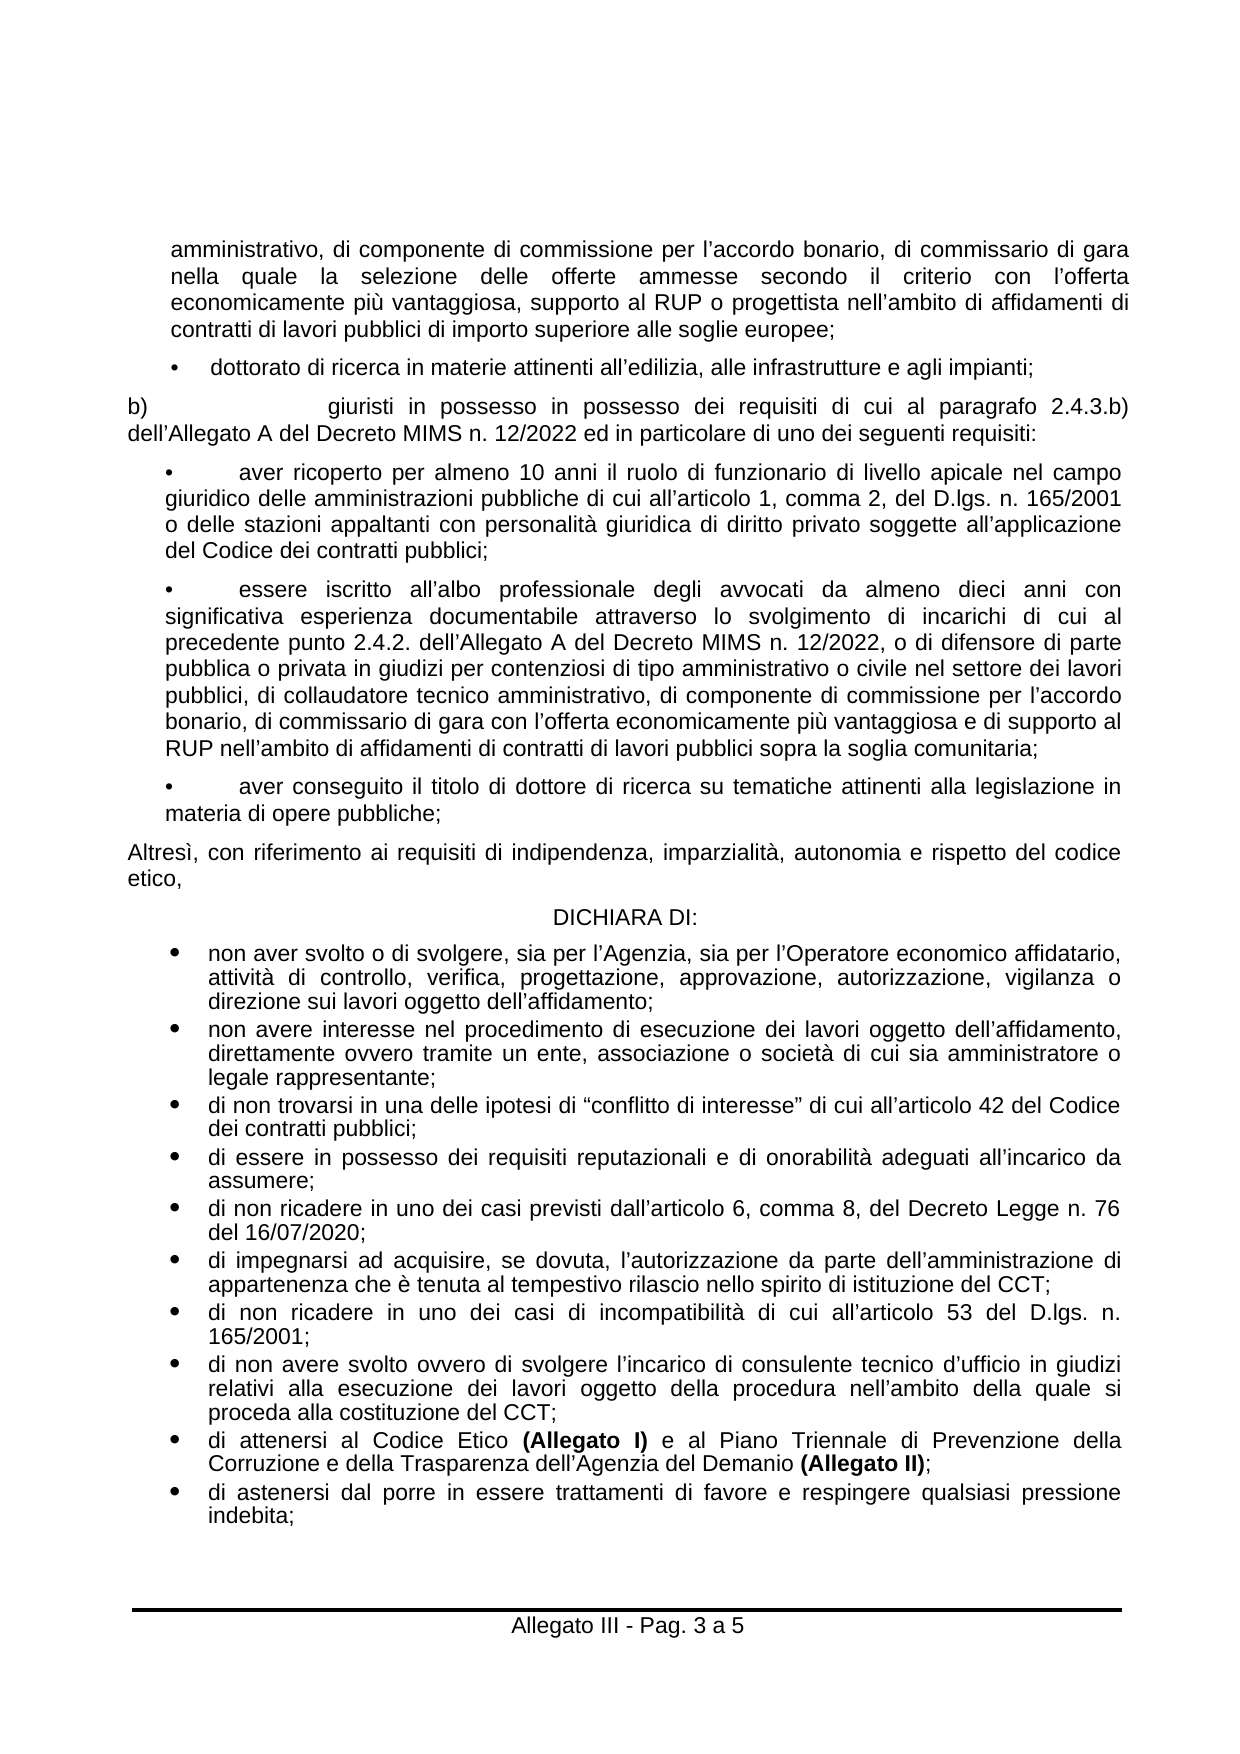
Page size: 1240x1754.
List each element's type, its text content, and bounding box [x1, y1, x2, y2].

list giuristi in possesso in possesso dei requisiti di cui al paragrafo 2.4.3.b) dell’Allegato A del Decreto MIMS n. 12/2022 ed in particolare di uno dei seguenti requisiti: [127, 393, 1130, 446]
text • essere iscritto all’albo professionale degli avvocati da almeno dieci anni con significativa esperienza documentabile attraverso lo svolgimento di incarichi di cui al precedente punto 2.4.2. dell’Allegato A del Decreto MIMS n. 12/2022, o di difensore di parte pubblica o privata in giudizi per contenziosi di tipo amministrativo o civile nel settore dei lavori pubblici, di collaudatore tecnico amministrativo, di componente di commissione per l’accordo bonario, di commissario di gara con l’offerta economicamente più vantaggiosa e di supporto al RUP nell’ambito di affidamenti di contratti di lavori pubblici sopra la soglia comunitaria; [165, 576, 1123, 761]
list di astenersi dal porre in essere trattamenti di favore e respingere qualsiasi pressione indebita; [170, 1481, 1122, 1529]
list di non ricadere in uno dei casi di incompatibilità di cui all’articolo 53 del D.lgs. n. 165/2001; [170, 1301, 1122, 1349]
text DICHIARA DI: [127, 904, 1123, 930]
list non avere interesse nel procedimento di esecuzione dei lavori oggetto dell’affidamento, direttamente ovvero tramite un ente, associazione o società di cui sia amministratore o legale rappresentante; [170, 1018, 1122, 1090]
list di non trovarsi in una delle ipotesi di “conflitto di interesse” di cui all’articolo 42 del Codice dei contratti pubblici; [170, 1094, 1122, 1142]
list di non avere svolto ovvero di svolgere l’incarico di consulente tecnico d’ufficio in giudizi relativi alla esecuzione dei lavori oggetto della procedura nell’ambito della quale si proceda alla costituzione del CCT; [170, 1353, 1122, 1425]
list di attenersi al Codice Etico (Allegato I) e al Piano Triennale di Prevenzione della Corruzione e della Trasparenza dell’Agenzia del Demanio (Allegato II); [170, 1429, 1122, 1477]
list di essere in possesso dei requisiti reputazionali e di onorabilità adeguati all’incarico da assumere; [170, 1146, 1122, 1194]
list di non ricadere in uno dei casi previsti dall’articolo 6, comma 8, del Decreto Legge n. 76 del 16/07/2020; [170, 1198, 1122, 1246]
text • dottorato di ricerca in materie attinenti all’edilizia, alle infrastrutture e agli impianti; [170, 354, 1130, 381]
list non aver svolto o di svolgere, sia per l’Agenzia, sia per l’Operatore economico affidatario, attività di controllo, verifica, progettazione, approvazione, autorizzazione, vigilanza o direzione sui lavori oggetto dell’affidamento; [170, 943, 1122, 1014]
text Altresì, con riferimento ai requisiti di indipendenza, imparzialità, autonomia e rispetto del codice etico, [127, 838, 1123, 891]
list di impegnarsi ad acquisire, se dovuta, l’autorizzazione da parte dell’amministrazione di appartenenza che è tenuta al tempestivo rilascio nello spirito di istituzione del CCT; [170, 1249, 1122, 1297]
text amministrativo, di componente di commissione per l’accordo bonario, di commissario di gara nella quale la selezione delle offerte ammesse secondo il criterio con l’offerta economicamente più vantaggiosa, supporto al RUP o progettista nell’ambito di affidamenti di contratti di lavori pubblici di importo superiore alle soglie europee; [170, 236, 1130, 342]
text • aver ricoperto per almeno 10 anni il ruolo di funzionario di livello apicale nel campo giuridico delle amministrazioni pubbliche di cui all’articolo 1, comma 2, del D.lgs. n. 165/2001 o delle stazioni appaltanti con personalità giuridica di diritto privato soggette all’applicazione del Codice dei contratti pubblici; [165, 458, 1123, 564]
text • aver conseguito il titolo di dottore di ricerca su tematiche attinenti alla legislazione in materia di opere pubbliche; [165, 773, 1123, 826]
